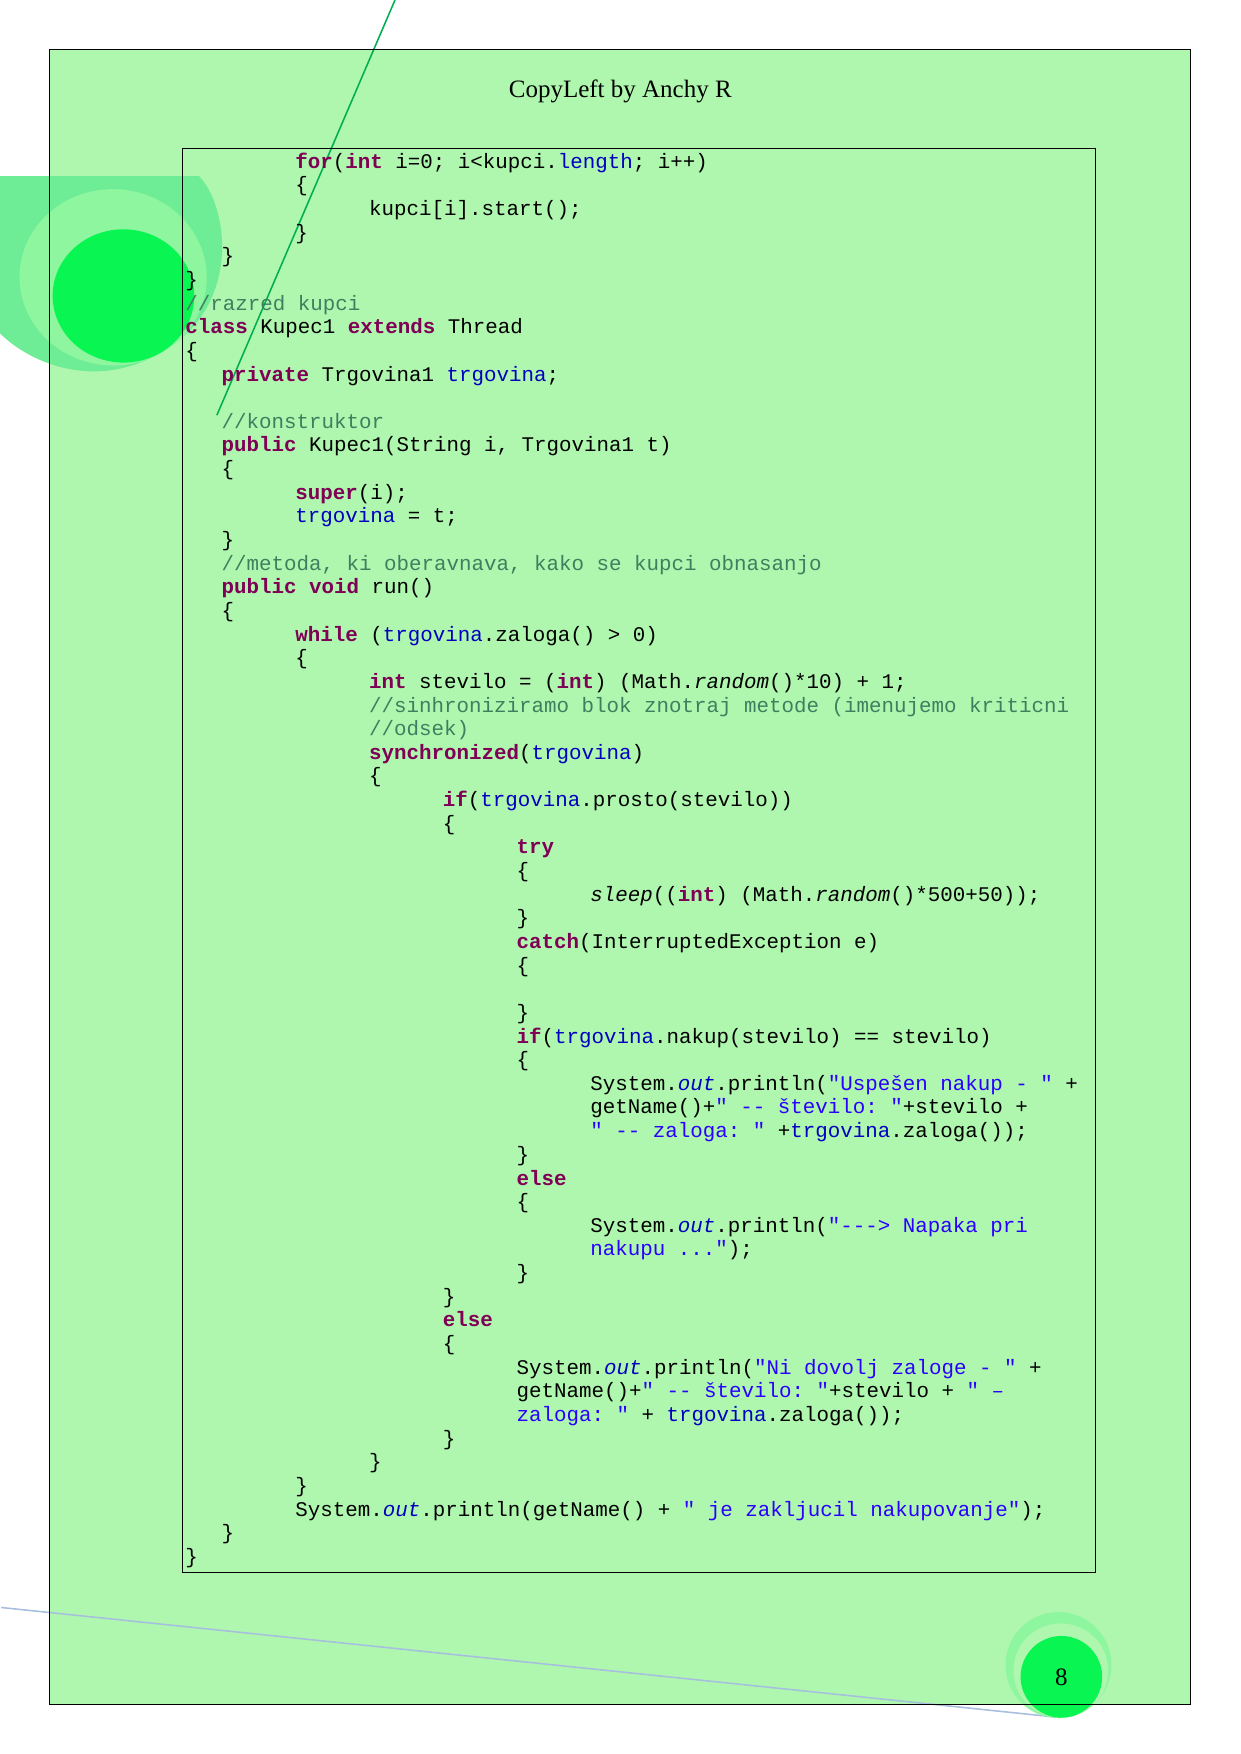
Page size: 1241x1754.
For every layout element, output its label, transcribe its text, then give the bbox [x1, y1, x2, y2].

text [212, 195, 310, 218]
text private Trgovina1 trgovina; [231, 360, 1095, 387]
text synchronized(trgovina) [183, 739, 1095, 762]
text [283, 242, 1095, 266]
text { [183, 644, 1095, 668]
text //metoda, ki oberavnava, kako se kupci obnasanjo [183, 549, 1095, 573]
text { [183, 455, 1095, 479]
text Kupec1 extends Thread [252, 313, 1095, 337]
text for(int i=0; i<kupci.length; i++) [183, 149, 329, 171]
text { [183, 597, 1095, 621]
text System.out.println("Ni dovolj zaloge - " + [183, 1353, 1095, 1377]
text if(trgovina.nakup(stevilo) == stevilo) [183, 1022, 1095, 1046]
text super(i); [183, 479, 1095, 502]
text //sinhroniziramo blok znotraj metode (imenujemo kriticni [183, 691, 1095, 715]
text //razred kupci [263, 289, 1095, 313]
text zaloga: " + trgovina.zaloga()); [183, 1401, 1095, 1424]
text } [183, 1259, 1095, 1283]
text //konstruktor [183, 408, 1095, 431]
text { [183, 762, 1095, 786]
text } [183, 1141, 1095, 1164]
text { [183, 1188, 1095, 1212]
text try [183, 833, 1095, 857]
text } [183, 526, 1095, 549]
text } [183, 1472, 1095, 1495]
text } [183, 1424, 1095, 1448]
text { [183, 337, 249, 360]
text public void run() [183, 573, 1095, 597]
text } [273, 266, 1095, 289]
text { [183, 810, 1095, 833]
text System.out.println(getName() + " je zakljucil nakupovanje"); [183, 1495, 1095, 1519]
text getName()+" -- število: "+stevilo + [183, 1093, 1095, 1117]
text } [216, 266, 279, 289]
text catch(InterruptedException e) [183, 928, 1095, 952]
text } [221, 242, 289, 266]
text trgovina = t; [183, 502, 1095, 526]
text { [183, 857, 1095, 881]
text getName()+" -- število: "+stevilo + " – [183, 1377, 1095, 1401]
text " -- zaloga: " +trgovina.zaloga()); [183, 1117, 1095, 1141]
text while (trgovina.zaloga() > 0) [183, 621, 1095, 644]
text } [183, 1448, 1095, 1472]
text { [183, 1330, 1095, 1353]
text class [185, 313, 259, 337]
text for(int i=0; i<kupci.length; i++) [323, 149, 1095, 171]
text { [183, 171, 320, 195]
text } [183, 1543, 1095, 1572]
text } [183, 1519, 1095, 1543]
text //odsek) [183, 715, 1095, 739]
text } [293, 218, 1095, 242]
text kupci[i].start(); [303, 195, 1095, 218]
text int stevilo = (int) (Math.random()*10) + 1; [183, 668, 1095, 691]
text public Kupec1(String i, Trgovina1 t) [183, 431, 1095, 455]
text //razred kupci [205, 289, 269, 313]
text [313, 171, 1095, 195]
text [242, 337, 1095, 360]
text else [183, 1164, 1095, 1188]
text } [183, 904, 1095, 928]
text System.out.println("Uspešen nakup - " + [183, 1070, 1095, 1093]
text } [183, 1283, 1095, 1306]
text } [183, 999, 1095, 1022]
text sleep((int) (Math.random()*500+50)); [183, 881, 1095, 904]
text System.out.println("---> Napaka pri [183, 1212, 1095, 1235]
text else [183, 1306, 1095, 1330]
text } [220, 218, 300, 242]
text { [183, 1046, 1095, 1070]
text nakupu ..."); [183, 1235, 1095, 1259]
text if(trgovina.prosto(stevilo)) [183, 786, 1095, 810]
text { [183, 952, 1095, 978]
text private Trgovina1 trgovina; [183, 360, 239, 387]
